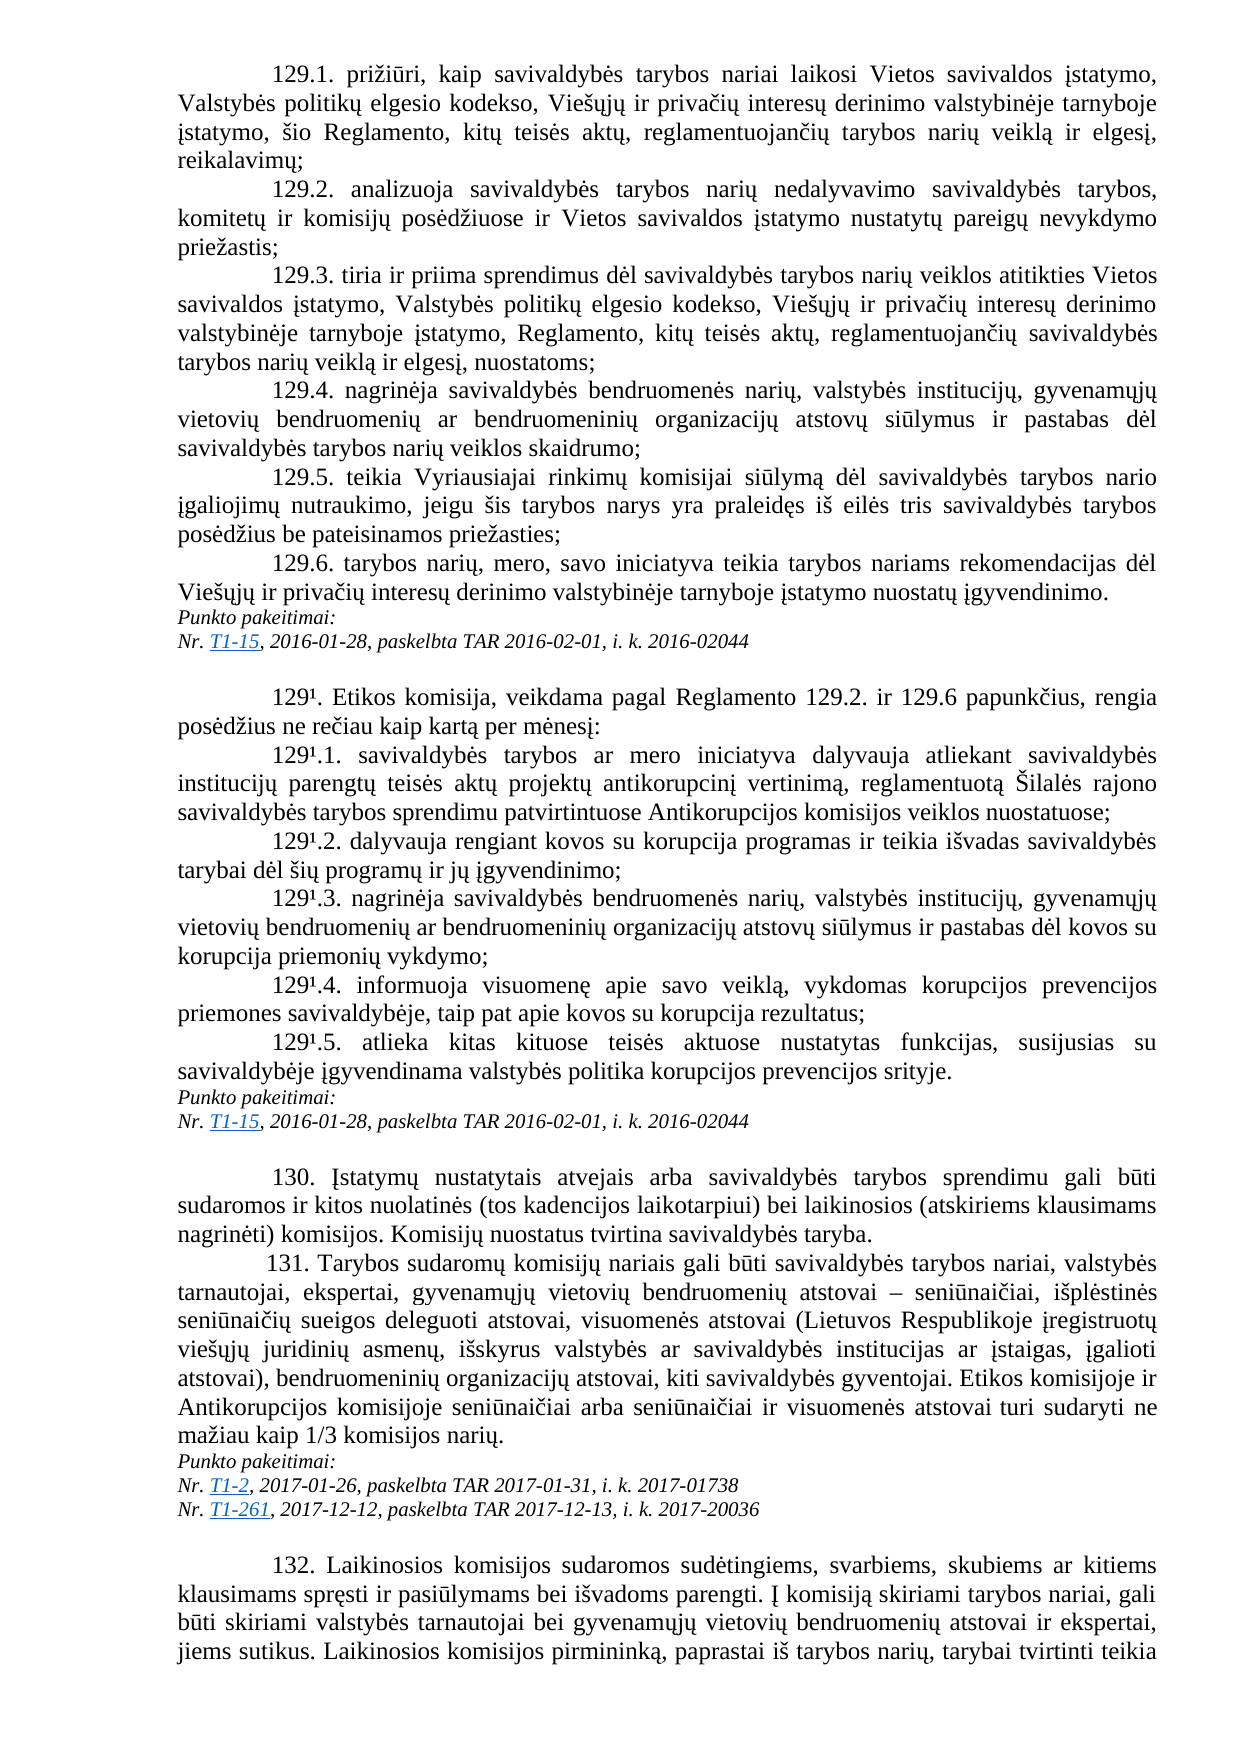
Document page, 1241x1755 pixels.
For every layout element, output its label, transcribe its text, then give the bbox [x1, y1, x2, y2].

text 129.1. prižiūri, kaip savivaldybės tarybos nariai laikosi Vietos savivaldos įstatymo, Valstybės politikų elgesio kodekso, Viešųjų ir privačių interesų derinimo valstybinėje tarnyboje įstatymo, šio Reglamento, kitų teisės aktų, reglamentuojančių tarybos narių veiklą ir elgesį, reikalavimų; [177, 59, 1158, 174]
text 129¹. Etikos komisija, veikdama pagal Reglamento 129.2. ir 129.6 papunkčius, rengia posėdžius ne rečiau kaip kartą per mėnesį: [177, 682, 1158, 740]
text 129.5. teikia Vyriausiajai rinkimų komisijai siūlymą dėl savivaldybės tarybos nario įgaliojimų nutraukimo, jeigu šis tarybos narys yra praleidęs iš eilės tris savivaldybės tarybos posėdžius be pateisinamos priežasties; [177, 462, 1158, 548]
text 129.4. nagrinėja savivaldybės bendruomenės narių, valstybės institucijų, gyvenamųjų vietovių bendruomenių ar bendruomeninių organizacijų atstovų siūlymus ir pastabas dėl savivaldybės tarybos narių veiklos skaidrumo; [177, 375, 1158, 462]
text 129¹.1. savivaldybės tarybos ar mero iniciatyva dalyvauja atliekant savivaldybės institucijų parengtų teisės aktų projektų antikorupcinį vertinimą, reglamentuotą Šilalės rajono savivaldybės tarybos sprendimu patvirtintuose Antikorupcijos komisijos veiklos nuostatuose; [177, 740, 1158, 826]
text Punkto pakeitimai: [177, 1449, 1158, 1473]
text 129.6. tarybos narių, mero, savo iniciatyva teikia tarybos nariams rekomendacijas dėl Viešųjų ir privačių interesų derinimo valstybinėje tarnyboje įstatymo nuostatų įgyvendinimo. [177, 548, 1158, 605]
text Punkto pakeitimai: [177, 1085, 1158, 1109]
text 129.3. tiria ir priima sprendimus dėl savivaldybės tarybos narių veiklos atitikties Vietos savivaldos įstatymo, Valstybės politikų elgesio kodekso, Viešųjų ir privačių interesų derinimo valstybinėje tarnyboje įstatymo, Reglamento, kitų teisės aktų, reglamentuojančių savivaldybės tarybos narių veiklą ir elgesį, nuostatoms; [177, 260, 1158, 375]
text Nr. T1-261, 2017-12-12, paskelbta TAR 2017-12-13, i. k. 2017-20036 [177, 1497, 1158, 1521]
text 129¹.4. informuoja visuomenę apie savo veiklą, vykdomas korupcijos prevencijos priemones savivaldybėje, taip pat apie kovos su korupcija rezultatus; [177, 970, 1158, 1027]
text 130. Įstatymų nustatytais atvejais arba savivaldybės tarybos sprendimu gali būti sudaromos ir kitos nuolatinės (tos kadencijos laikotarpiui) bei laikinosios (atskiriems klausimams nagrinėti) komisijos. Komisijų nuostatus tvirtina savivaldybės taryba. [177, 1162, 1158, 1248]
text Punkto pakeitimai: [177, 605, 1158, 629]
text Nr. T1-15, 2016-01-28, paskelbta TAR 2016-02-01, i. k. 2016-02044 [177, 629, 1158, 653]
text 129¹.3. nagrinėja savivaldybės bendruomenės narių, valstybės institucijų, gyvenamųjų vietovių bendruomenių ar bendruomeninių organizacijų atstovų siūlymus ir pastabas dėl kovos su korupcija priemonių vykdymo; [177, 883, 1158, 970]
text Nr. T1-2, 2017-01-26, paskelbta TAR 2017-01-31, i. k. 2017-01738 [177, 1473, 1158, 1497]
text 132. Laikinosios komisijos sudaromos sudėtingiems, svarbiems, skubiems ar kitiems klausimams spręsti ir pasiūlymams bei išvadoms parengti. Į komisiją skiriami tarybos nariai, gali būti skiriami valstybės tarnautojai bei gyvenamųjų vietovių bendruomenių atstovai ir ekspertai, jiems sutikus. Laikinosios komisijos pirmininką, paprastai iš tarybos narių, tarybai tvirtinti teikia [177, 1550, 1158, 1665]
text 129¹.2. dalyvauja rengiant kovos su korupcija programas ir teikia išvadas savivaldybės tarybai dėl šių programų ir jų įgyvendinimo; [177, 826, 1158, 883]
text 131. Tarybos sudaromų komisijų nariais gali būti savivaldybės tarybos nariai, valstybės tarnautojai, ekspertai, gyvenamųjų vietovių bendruomenių atstovai – seniūnaičiai, išplėstinės seniūnaičių sueigos deleguoti atstovai, visuomenės atstovai (Lietuvos Respublikoje įregistruotų viešųjų juridinių asmenų, išskyrus valstybės ar savivaldybės institucijas ar įstaigas, įgalioti atstovai), bendruomeninių organizacijų atstovai, kiti savivaldybės gyventojai. Etikos komisijoje ir Antikorupcijos komisijoje seniūnaičiai arba seniūnaičiai ir visuomenės atstovai turi sudaryti ne mažiau kaip 1/3 komisijos narių. [177, 1248, 1158, 1449]
text Nr. T1-15, 2016-01-28, paskelbta TAR 2016-02-01, i. k. 2016-02044 [177, 1109, 1158, 1133]
text 129.2. analizuoja savivaldybės tarybos narių nedalyvavimo savivaldybės tarybos, komitetų ir komisijų posėdžiuose ir Vietos savivaldos įstatymo nustatytų pareigų nevykdymo priežastis; [177, 174, 1158, 260]
text 129¹.5. atlieka kitas kituose teisės aktuose nustatytas funkcijas, susijusias su savivaldybėje įgyvendinama valstybės politika korupcijos prevencijos srityje. [177, 1027, 1158, 1085]
